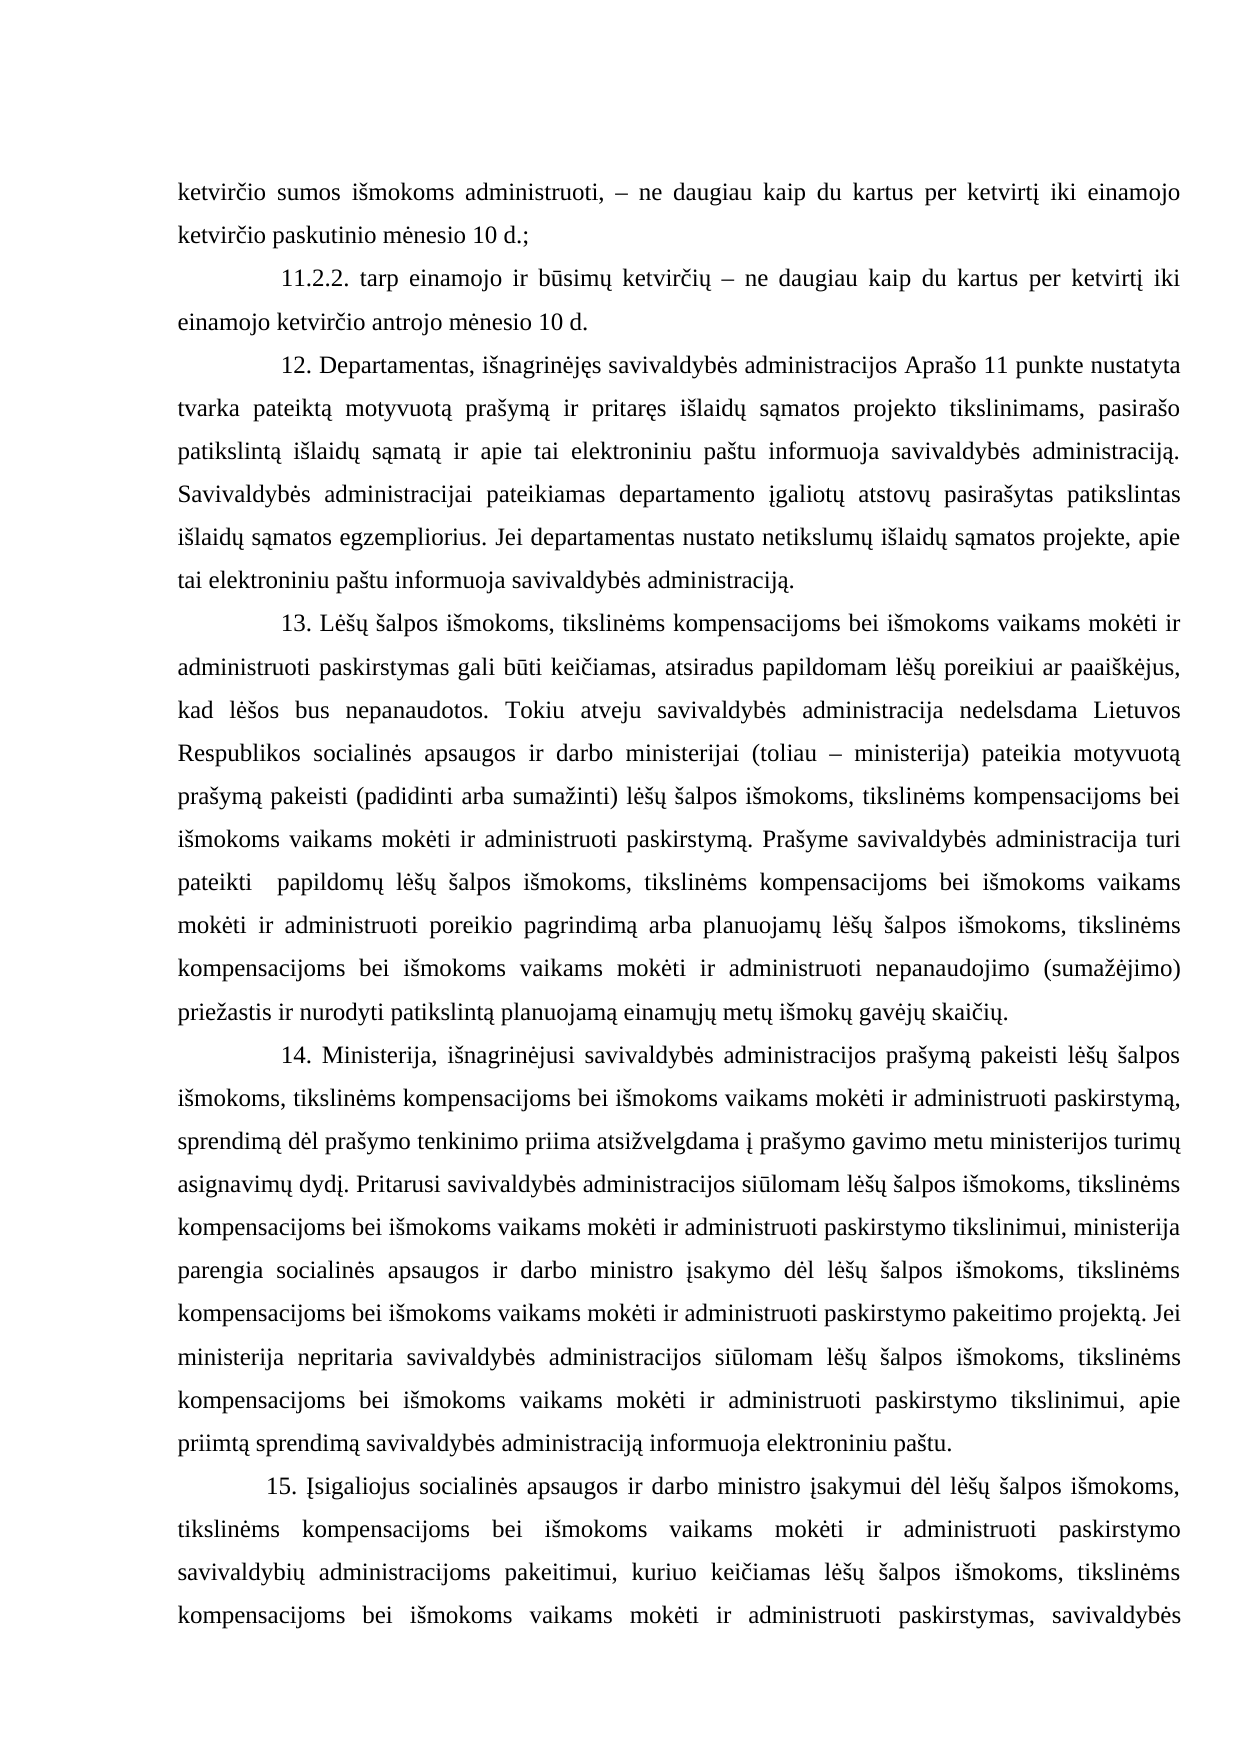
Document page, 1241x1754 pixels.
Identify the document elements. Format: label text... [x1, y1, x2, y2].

text 13. Lėšų šalpos išmokoms, tikslinėms kompensacijoms bei išmokoms vaikams mokėti ir administruoti paskirstymas gali būti keičiamas, atsiradus papildomam lėšų poreikiui ar paaiškėjus, kad lėšos bus nepanaudotos. Tokiu atveju savivaldybės administracija nedelsdama Lietuvos Respublikos socialinės apsaugos ir darbo ministerijai (toliau – ministerija) pateikia motyvuotą prašymą pakeisti (padidinti arba sumažinti) lėšų šalpos išmokoms, tikslinėms kompensacijoms bei išmokoms vaikams mokėti ir administruoti paskirstymą. Prašyme savivaldybės administracija turi pateikti papildomų lėšų šalpos išmokoms, tikslinėms kompensacijoms bei išmokoms vaikams mokėti ir administruoti poreikio pagrindimą arba planuojamų lėšų šalpos išmokoms, tikslinėms kompensacijoms bei išmokoms vaikams mokėti ir administruoti nepanaudojimo (sumažėjimo) priežastis ir nurodyti patikslintą planuojamą einamųjų metų išmokų gavėjų skaičių. [177, 608, 1181, 1025]
text 15. Įsigaliojus socialinės apsaugos ir darbo ministro įsakymui dėl lėšų šalpos išmokoms, tikslinėms kompensacijoms bei išmokoms vaikams mokėti ir administruoti paskirstymo savivaldybių administracijoms pakeitimui, kuriuo keičiamas lėšų šalpos išmokoms, tikslinėms kompensacijoms bei išmokoms vaikams mokėti ir administruoti paskirstymas, savivaldybės [177, 1471, 1181, 1629]
text 11.2.2. tarp einamojo ir būsimų ketvirčių – ne daugiau kaip du kartus per ketvirtį iki einamojo ketvirčio antrojo mėnesio 10 d. [177, 263, 1181, 335]
text 14. Ministerija, išnagrinėjusi savivaldybės administracijos prašymą pakeisti lėšų šalpos išmokoms, tikslinėms kompensacijoms bei išmokoms vaikams mokėti ir administruoti paskirstymą, sprendimą dėl prašymo tenkinimo priima atsižvelgdama į prašymo gavimo metu ministerijos turimų asignavimų dydį. Pritarusi savivaldybės administracijos siūlomam lėšų šalpos išmokoms, tikslinėms kompensacijoms bei išmokoms vaikams mokėti ir administruoti paskirstymo tikslinimui, ministerija parengia socialinės apsaugos ir darbo ministro įsakymo dėl lėšų šalpos išmokoms, tikslinėms kompensacijoms bei išmokoms vaikams mokėti ir administruoti paskirstymo pakeitimo projektą. Jei ministerija nepritaria savivaldybės administracijos siūlomam lėšų šalpos išmokoms, tikslinėms kompensacijoms bei išmokoms vaikams mokėti ir administruoti paskirstymo tikslinimui, apie priimtą sprendimą savivaldybės administraciją informuoja elektroniniu paštu. [177, 1040, 1181, 1457]
text 12. Departamentas, išnagrinėjęs savivaldybės administracijos Aprašo 11 punkte nustatyta tvarka pateiktą motyvuotą prašymą ir pritaręs išlaidų sąmatos projekto tikslinimams, pasirašo patikslintą išlaidų sąmatą ir apie tai elektroniniu paštu informuoja savivaldybės administraciją. Savivaldybės administracijai pateikiamas departamento įgaliotų atstovų pasirašytas patikslintas išlaidų sąmatos egzempliorius. Jei departamentas nustato netikslumų išlaidų sąmatos projekte, apie tai elektroniniu paštu informuoja savivaldybės administraciją. [177, 350, 1181, 594]
text ketvirčio sumos išmokoms administruoti, – ne daugiau kaip du kartus per ketvirtį iki einamojo ketvirčio paskutinio mėnesio 10 d.; [177, 177, 1181, 249]
